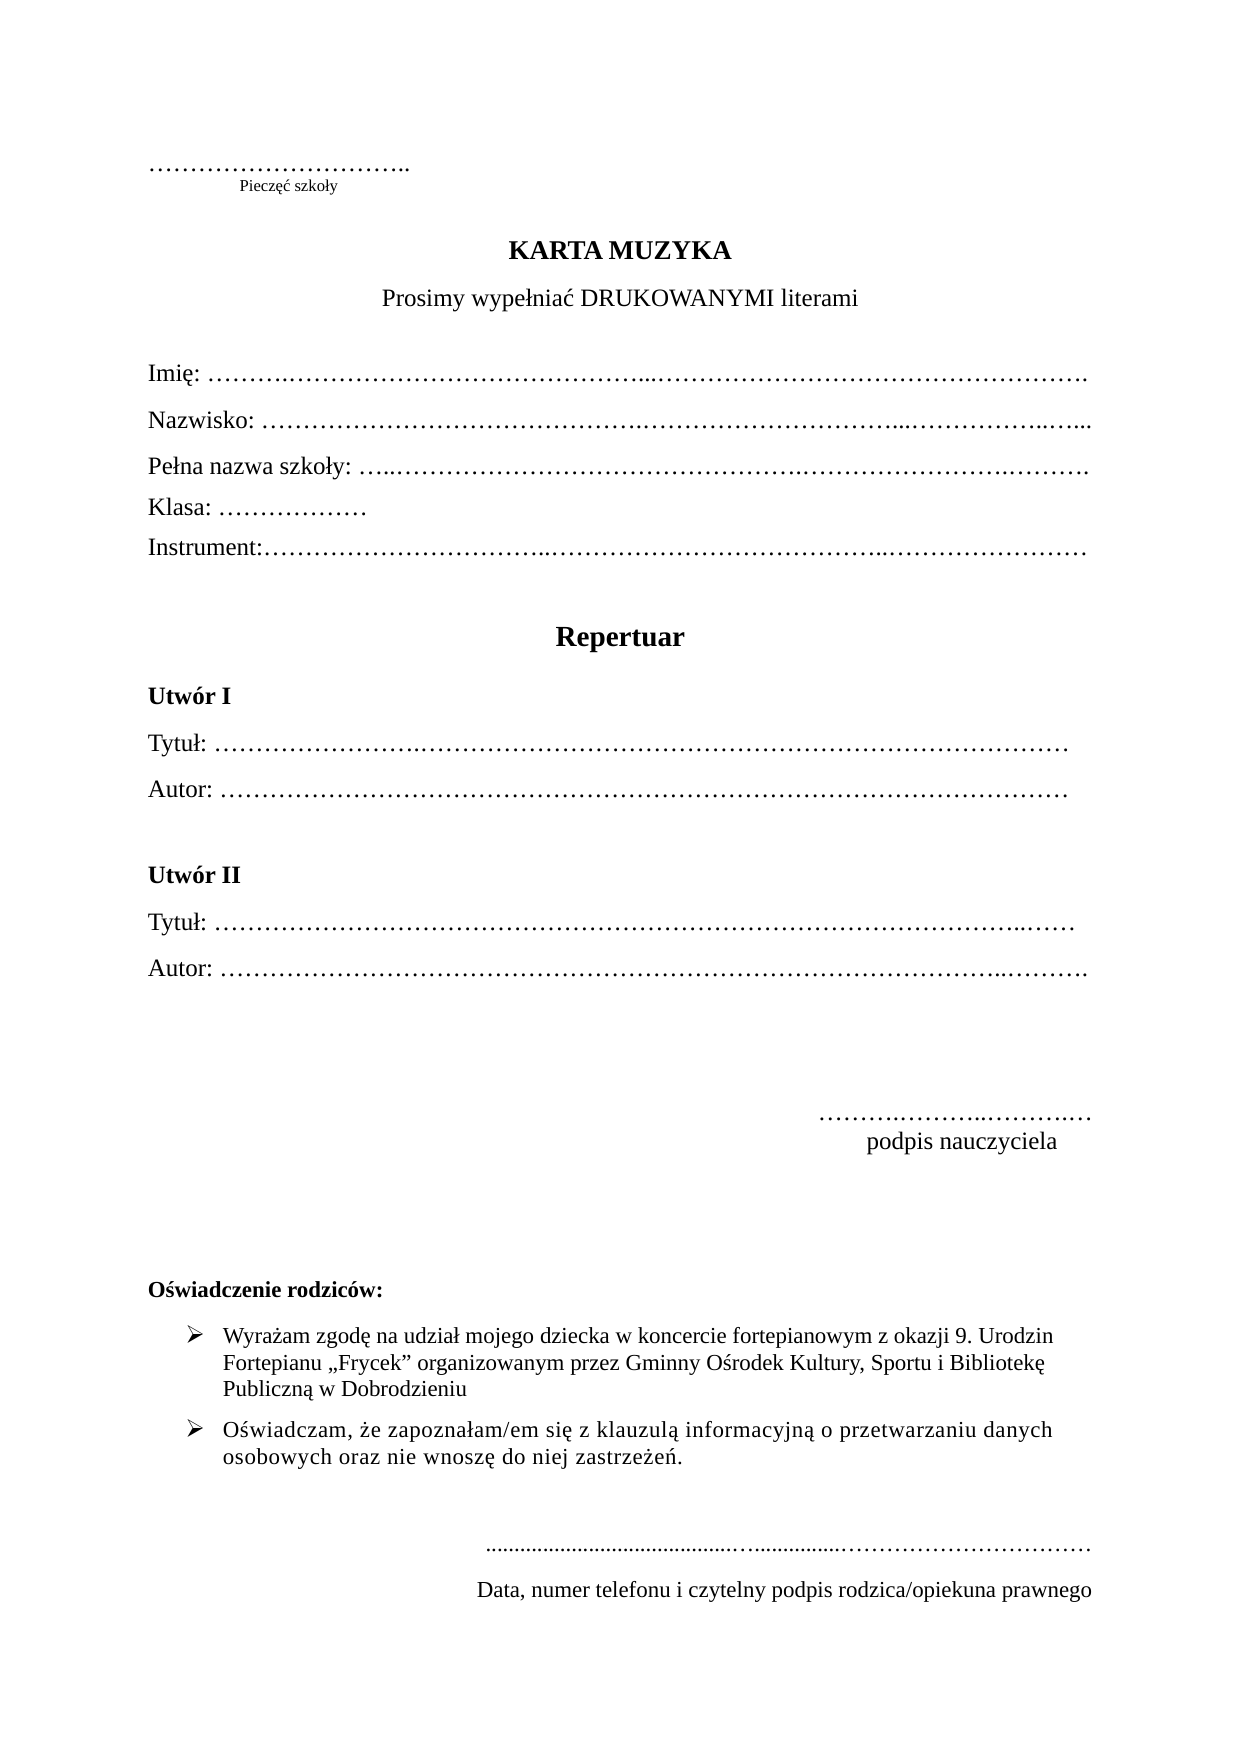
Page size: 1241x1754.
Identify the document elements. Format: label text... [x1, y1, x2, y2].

text Pieczęć szkoły [148, 176, 1093, 205]
text KARTA MUZYKA [148, 234, 1093, 265]
text Utwór I [148, 681, 1093, 710]
text podpis nauczyciela [148, 1126, 1093, 1155]
text Imię: ……….……………………………………...……………………………………………. [148, 358, 1093, 387]
text Instrument:……………………………..…………………………………..…………………… [148, 532, 1093, 561]
text Autor: …………………………………………………………………………………..………. [148, 953, 1093, 982]
text Repertuar [148, 619, 1093, 652]
text ...........................................…...............…………………………… [148, 1530, 1093, 1556]
list Oświadczam, że zapoznałam/em się z klauzulą informacyjną o przetwarzaniu danych osobowych oraz nie wnoszę do niej zastrzeżeń. [185, 1416, 1093, 1469]
text Oświadczenie rodziców: [148, 1276, 1093, 1302]
text Utwór II [148, 860, 1093, 889]
text Data, numer telefonu i czytelny podpis rodzica/opiekuna prawnego [148, 1576, 1093, 1602]
text Klasa: ……………… [148, 492, 1093, 521]
text Pełna nazwa szkoły: …..………………………………………….…………………….………. [148, 451, 1093, 480]
text ……….………..……….… [148, 1097, 1093, 1126]
text Prosimy wypełniać DRUKOWANYMI literami [148, 283, 1093, 312]
text ………………………….. [148, 148, 1093, 176]
text Autor: ………………………………………………………………………………………… [148, 774, 1093, 803]
text Tytuł: …………………….…………………………………………………………………… [148, 728, 1093, 756]
list Wyrażam zgodę na udział mojego dziecka w koncercie fortepianowym z okazji 9. Urodzin Fortepianu „Frycek” organizowanym przez Gminny Ośrodek Kultury, Sportu i Bibliotekę Publiczną w Dobrodzieniu [185, 1322, 1093, 1401]
text Nazwisko: ……………………………………….…………………………...……………..…... [148, 405, 1093, 433]
text Tytuł: ……………………………………………………………………………………..…… [148, 907, 1093, 936]
